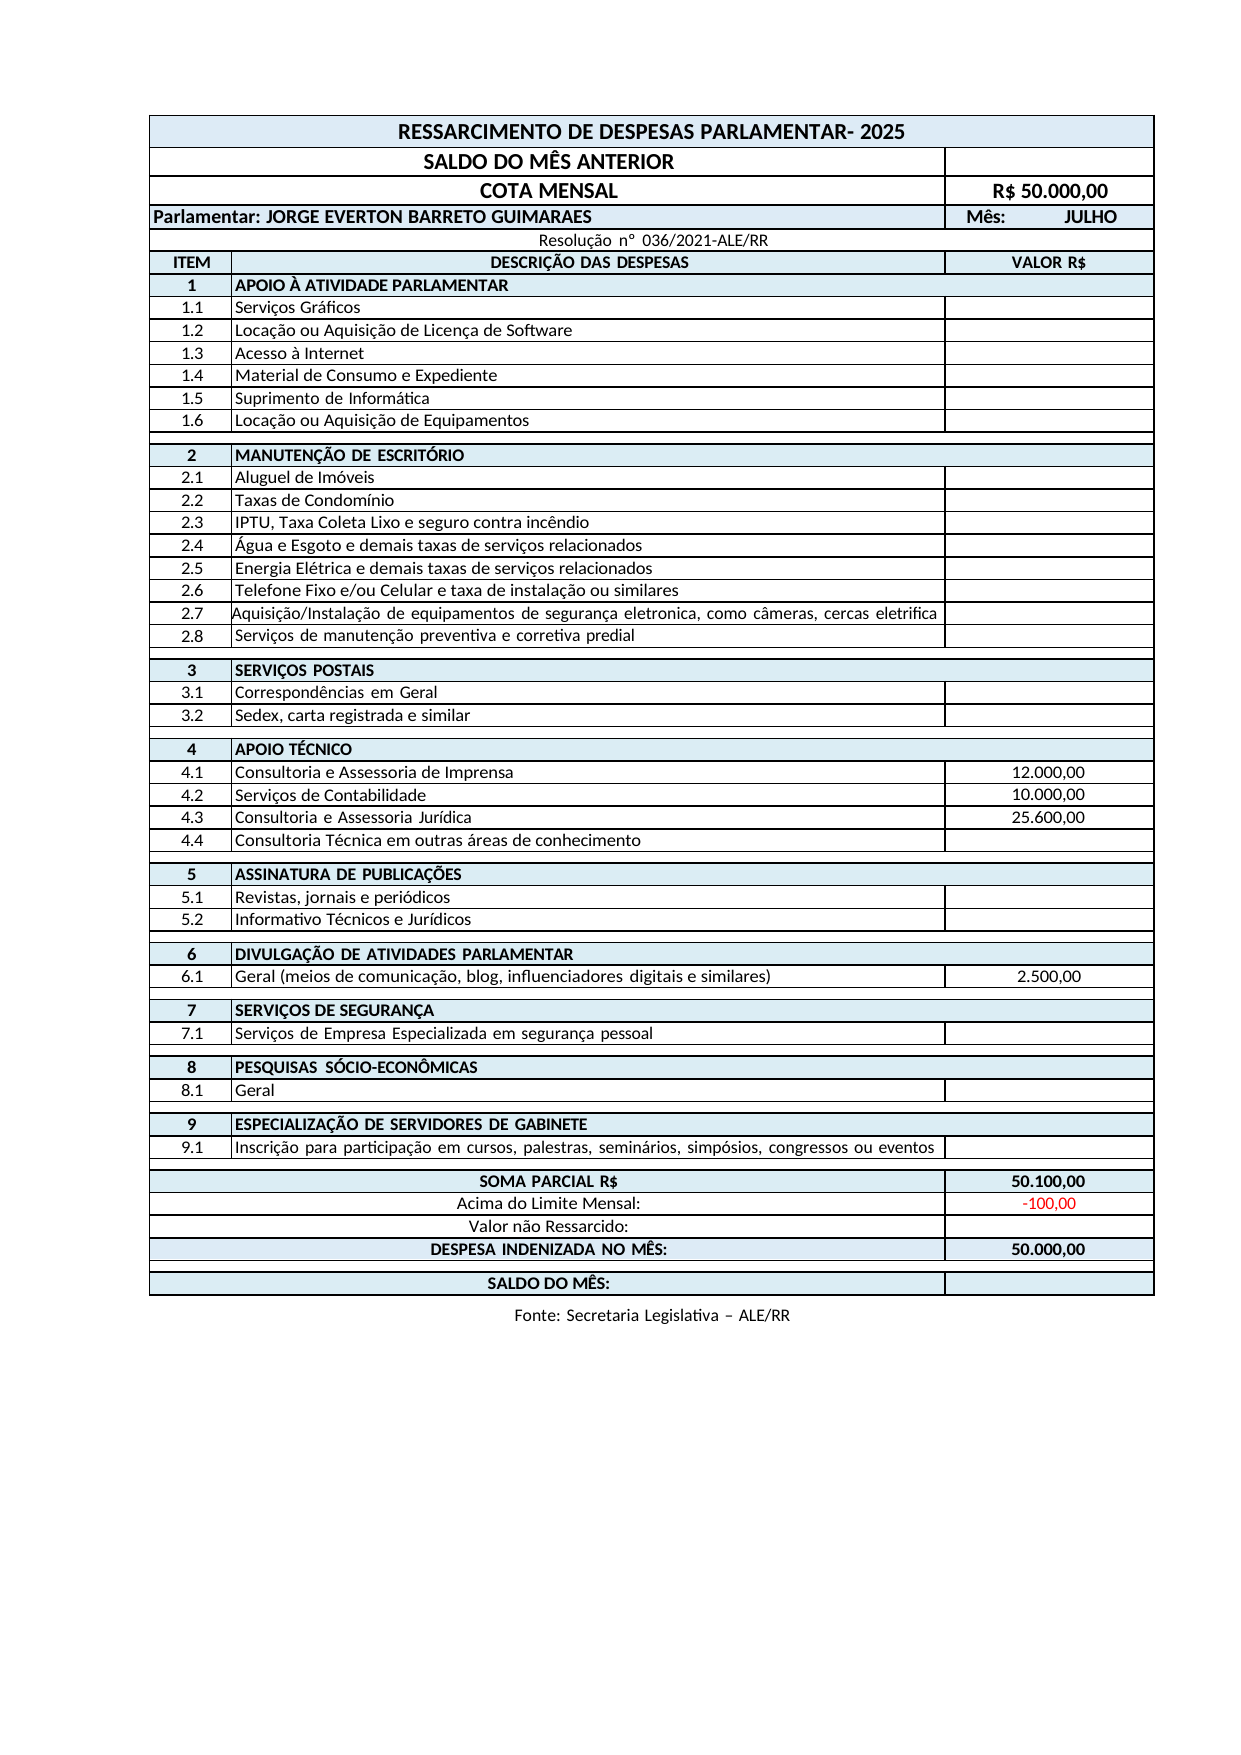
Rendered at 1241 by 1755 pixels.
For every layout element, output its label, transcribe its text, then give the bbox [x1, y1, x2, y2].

table_cell [150, 1159, 1153, 1169]
table_cell Aluguel de Imóveis [232, 467, 944, 488]
table_cell 1.3 [150, 342, 231, 363]
table_cell 1.2 [150, 320, 231, 341]
table_cell [150, 727, 1153, 737]
table_cell DESCRIÇÃO DAS DESPESAS [232, 252, 944, 273]
table_cell Serviços de Empresa Especializada em segurança pessoal [232, 1023, 944, 1044]
table_cell Revistas, jornais e periódicos [232, 886, 944, 907]
table_cell SERVIÇOS POSTAIS [232, 660, 1153, 681]
table_cell [946, 682, 1153, 703]
table_cell [150, 1102, 1153, 1112]
table_cell 1.4 [150, 365, 231, 386]
table_cell 25.600,00 [946, 807, 1153, 828]
table_cell [946, 558, 1153, 578]
table_cell -100,00 [946, 1193, 1153, 1214]
table_cell Consultoria e Assessoria de Imprensa [232, 762, 944, 783]
table_cell [150, 433, 1153, 443]
table_cell 4.2 [150, 784, 231, 805]
table_cell 2.500,00 [946, 966, 1153, 987]
table_cell Serviços Gráficos [232, 297, 944, 318]
table_cell [946, 625, 1153, 646]
table_cell 7 [150, 1000, 231, 1021]
table_cell Serviços de Contabilidade [232, 784, 944, 805]
table_cell [946, 365, 1153, 386]
table_cell [150, 1045, 1153, 1055]
table_cell ITEM [150, 252, 231, 273]
table_cell Material de Consumo e Expediente [232, 365, 944, 386]
table_cell Geral [232, 1080, 944, 1101]
table_cell 1 [150, 275, 231, 296]
table_cell [150, 648, 1153, 658]
table_cell [150, 1261, 1153, 1271]
table_cell Locação ou Aquisição de Licença de Software [232, 320, 944, 341]
table_cell Parlamentar: JORGE EVERTON BARRETO GUIMARAES [150, 206, 944, 228]
table_cell Acima do Limite Mensal: [150, 1193, 944, 1214]
table_cell Consultoria e Assessoria Jurídica [232, 807, 944, 828]
table_cell Consultoria Técnica em outras áreas de conhecimento [232, 830, 944, 851]
table_cell [946, 1137, 1153, 1157]
table_cell SALDO DO MÊS ANTERIOR [150, 148, 944, 175]
table_cell [946, 467, 1153, 488]
table_header RESSARCIMENTO DE DESPESAS PARLAMENTAR- 2025 [150, 116, 1153, 147]
table_cell [946, 512, 1153, 533]
table_cell 2.1 [150, 467, 231, 488]
table_cell Resolução nº 036/2021-ALE/RR [150, 230, 1153, 250]
table_cell SERVIÇOS DE SEGURANÇA [232, 1000, 1153, 1021]
table_cell [946, 705, 1153, 726]
table_cell SALDO DO MÊS: [150, 1273, 944, 1294]
table_cell 9.1 [150, 1137, 231, 1157]
table_cell 3.1 [150, 682, 231, 703]
table_cell 2.3 [150, 512, 231, 533]
table_cell [946, 388, 1153, 409]
table_cell 4.3 [150, 807, 231, 828]
table_cell [946, 148, 1153, 175]
table_cell DIVULGAÇÃO DE ATIVIDADES PARLAMENTAR [232, 943, 1153, 964]
table_cell Telefone Fixo e/ou Celular e taxa de instalação ou similares [232, 580, 944, 601]
table_cell 8 [150, 1057, 231, 1078]
table_cell 5.1 [150, 886, 231, 907]
text Fonte: Secretaria Legislativa – ALE/RR [148, 1304, 1157, 1326]
table_cell 2.5 [150, 558, 231, 578]
table_cell 4.4 [150, 830, 231, 851]
table_cell MANUTENÇÃO DE ESCRITÓRIO [232, 445, 1153, 466]
table_cell ESPECIALIZAÇÃO DE SERVIDORES DE GABINETE [232, 1114, 1153, 1135]
table_cell 3.2 [150, 705, 231, 726]
table_cell APOIO À ATIVIDADE PARLAMENTAR [232, 275, 1153, 296]
table_cell VALOR R$ [946, 252, 1153, 273]
table_cell Energia Elétrica e demais taxas de serviços relacionados [232, 558, 944, 578]
table_cell Geral (meios de comunicação, blog, influenciadores digitais e similares) [232, 966, 944, 987]
table_cell [946, 297, 1153, 318]
table_cell [946, 1080, 1153, 1101]
table_cell 2.7 [150, 603, 231, 624]
table_cell [946, 342, 1153, 363]
table_cell [150, 852, 1153, 862]
table_cell Locação ou Aquisição de Equipamentos [232, 410, 944, 431]
table_cell [946, 1273, 1153, 1294]
table_cell PESQUISAS SÓCIO-ECONÔMICAS [232, 1057, 1153, 1078]
table_cell [946, 1023, 1153, 1044]
table_cell Taxas de Condomínio [232, 490, 944, 511]
table_cell [150, 988, 1153, 998]
table_cell Valor não Ressarcido: [150, 1216, 944, 1237]
table_cell [946, 1216, 1153, 1237]
table_cell 7.1 [150, 1023, 231, 1044]
table_cell Inscrição para participação em cursos, palestras, seminários, simpósios, congressos ou eventos [232, 1137, 944, 1157]
table_cell 50.000,00 [946, 1239, 1153, 1259]
table_cell Mês: JULHO [946, 206, 1153, 228]
table_cell COTA MENSAL [150, 177, 944, 204]
table_cell 2.6 [150, 580, 231, 601]
table_cell Correspondências em Geral [232, 682, 944, 703]
table_cell [946, 603, 1153, 624]
table_cell [946, 410, 1153, 431]
table_cell 9 [150, 1114, 231, 1135]
table_cell 4 [150, 739, 231, 760]
table_cell 10.000,00 [946, 784, 1153, 805]
table_cell 8.1 [150, 1080, 231, 1101]
table_cell 3 [150, 660, 231, 681]
table_cell Aquisição/Instalação de equipamentos de segurança eletronica, como câmeras, cercas eletrifica [232, 603, 944, 624]
table_cell 5.2 [150, 909, 231, 930]
table_cell 2.4 [150, 535, 231, 556]
table_cell Água e Esgoto e demais taxas de serviços relacionados [232, 535, 944, 556]
table_cell IPTU, Taxa Coleta Lixo e seguro contra incêndio [232, 512, 944, 533]
table_cell [946, 490, 1153, 511]
table_cell DESPESA INDENIZADA NO MÊS: [150, 1239, 944, 1259]
table_cell 4.1 [150, 762, 231, 783]
table_cell Sedex, carta registrada e similar [232, 705, 944, 726]
table_cell [946, 830, 1153, 851]
table_cell R$ 50.000,00 [946, 177, 1153, 204]
table_cell ASSINATURA DE PUBLICAÇÕES [232, 864, 1153, 885]
table_cell [946, 535, 1153, 556]
table_cell 1.1 [150, 297, 231, 318]
table_cell 1.6 [150, 410, 231, 431]
table_cell Serviços de manutenção preventiva e corretiva predial [232, 625, 944, 646]
table_cell APOIO TÉCNICO [232, 739, 1153, 760]
table_cell [946, 320, 1153, 341]
table_cell [946, 886, 1153, 907]
table_cell 6 [150, 943, 231, 964]
table_cell [946, 580, 1153, 601]
table_cell 50.100,00 [946, 1171, 1153, 1192]
table_cell 2 [150, 445, 231, 466]
table_cell 1.5 [150, 388, 231, 409]
table_cell Suprimento de Informática [232, 388, 944, 409]
table_cell [150, 932, 1153, 942]
table_cell [946, 909, 1153, 930]
table_cell 6.1 [150, 966, 231, 987]
table_cell Informativo Técnicos e Jurídicos [232, 909, 944, 930]
table_cell 12.000,00 [946, 762, 1153, 783]
table_cell 2.8 [150, 625, 231, 646]
table_cell SOMA PARCIAL R$ [150, 1171, 944, 1192]
table_cell 5 [150, 864, 231, 885]
table_cell 2.2 [150, 490, 231, 511]
table_cell Acesso à Internet [232, 342, 944, 363]
